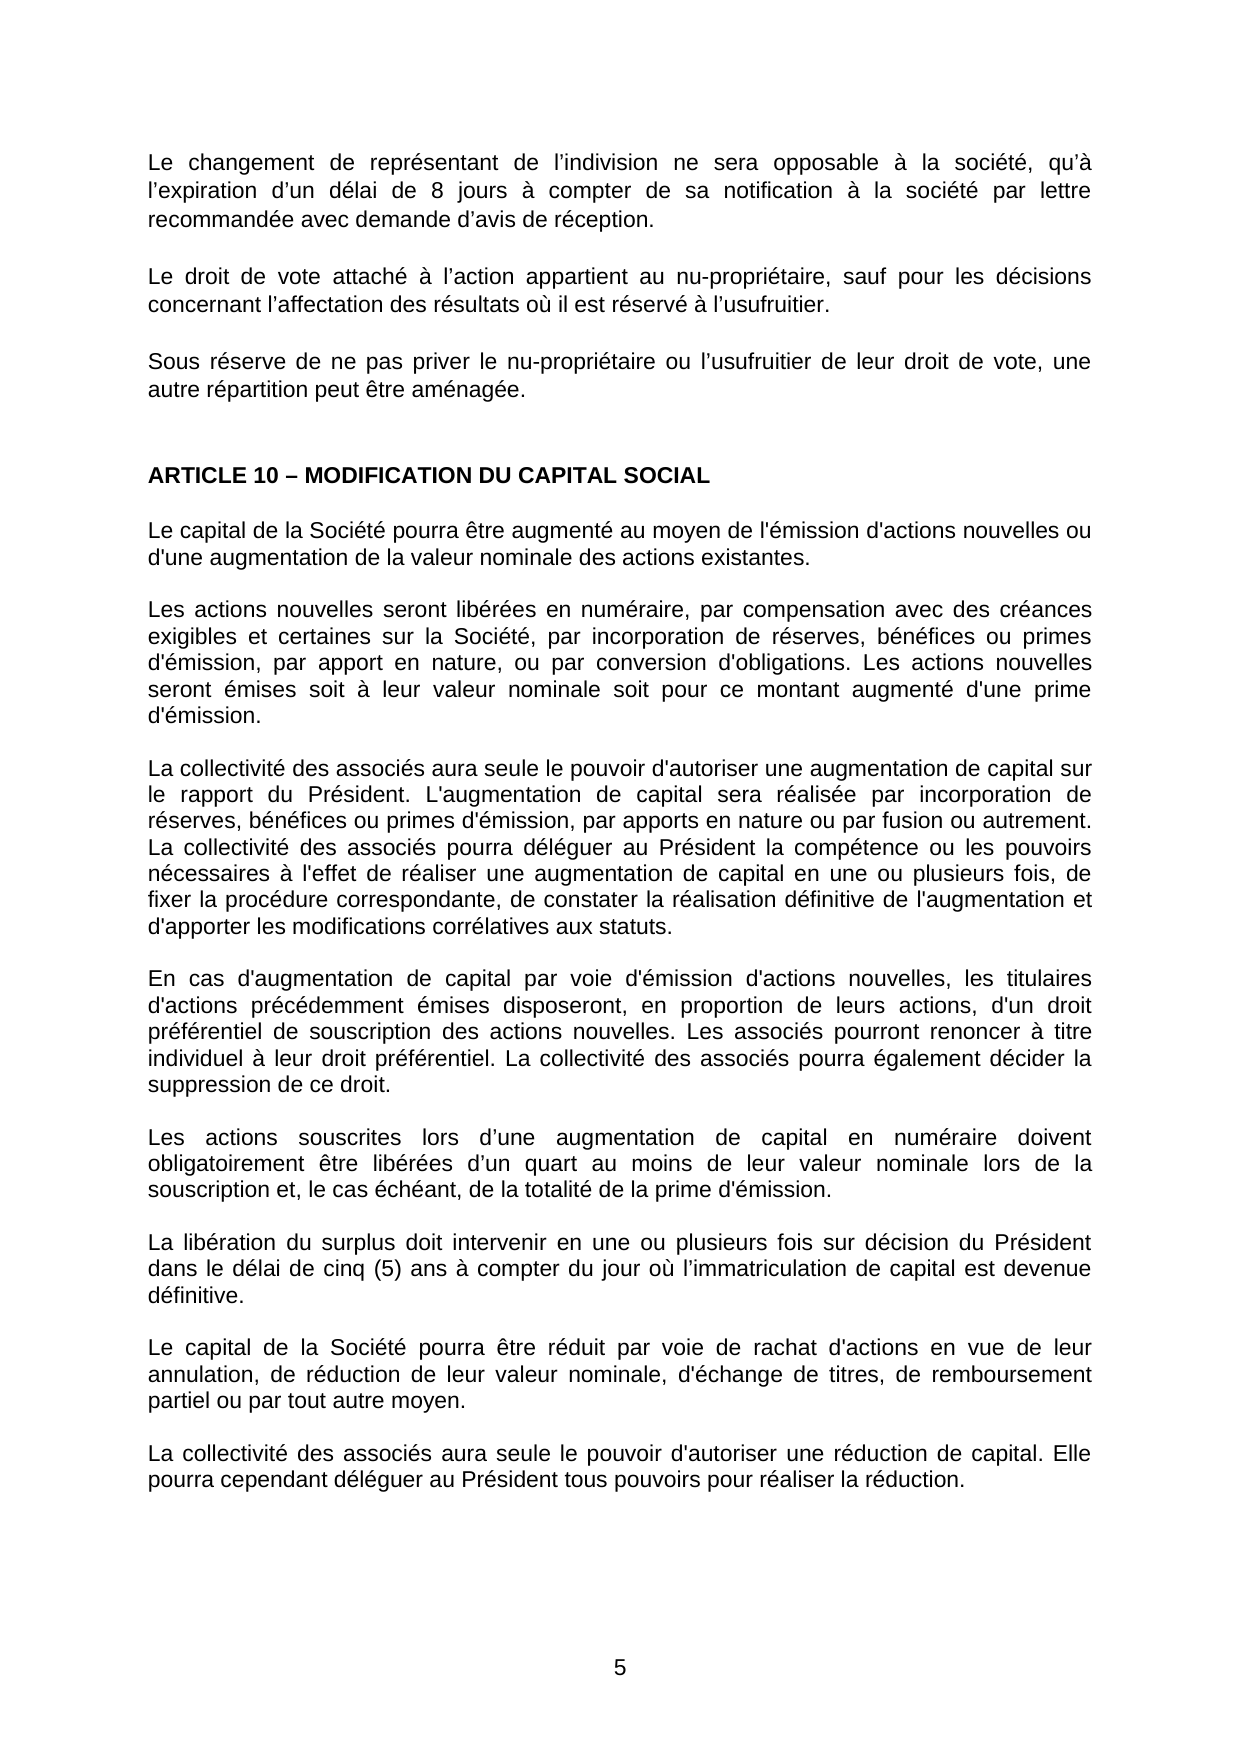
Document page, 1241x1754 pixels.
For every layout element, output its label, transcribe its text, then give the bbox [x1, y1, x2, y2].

text Le capital de la Société pourra être réduit par voie de rachat d'actions en vue de leur annulation, de réduction de leur valeur nominale, d'échange de titres, de remboursement partiel ou par tout autre moyen. [148, 1334, 1093, 1413]
text Sous réserve de ne pas priver le nu-propriétaire ou l’usufruitier de leur droit de vote, une autre répartition peut être aménagée. [148, 347, 1093, 403]
text ARTICLE 10 – MODIFICATION DU CAPITAL SOCIAL [148, 432, 1093, 488]
text La collectivité des associés aura seule le pouvoir d'autoriser une réduction de capital. Elle pourra cependant déléguer au Président tous pouvoirs pour réaliser la réduction. [148, 1440, 1093, 1492]
text Le capital de la Société pourra être augmenté au moyen de l'émission d'actions nouvelles ou d'une augmentation de la valeur nominale des actions existantes. [148, 517, 1093, 570]
text Les actions nouvelles seront libérées en numéraire, par compensation avec des créances exigibles et certaines sur la Société, par incorporation de réserves, bénéfices ou primes d'émission, par apport en nature, ou par conversion d'obligations. Les actions nouvelles seront émises soit à leur valeur nominale soit pour ce montant augmenté d'une prime d'émission. [148, 596, 1093, 728]
text Le droit de vote attaché à l’action appartient au nu-propriétaire, sauf pour les décisions concernant l’affectation des résultats où il est réservé à l’usufruitier. [148, 261, 1093, 317]
text En cas d'augmentation de capital par voie d'émission d'actions nouvelles, les titulaires d'actions précédemment émises disposeront, en proportion de leurs actions, d'un droit préférentiel de souscription des actions nouvelles. Les associés pourront renoncer à titre individuel à leur droit préférentiel. La collectivité des associés pourra également décider la suppression de ce droit. [148, 965, 1093, 1097]
text La libération du surplus doit intervenir en une ou plusieurs fois sur décision du Président dans le délai de cinq (5) ans à compter du jour où l’immatriculation de capital est devenue définitive. [148, 1229, 1093, 1308]
text La collectivité des associés aura seule le pouvoir d'autoriser une augmentation de capital sur le rapport du Président. L'augmentation de capital sera réalisée par incorporation de réserves, bénéfices ou primes d'émission, par apports en nature ou par fusion ou autrement. La collectivité des associés pourra déléguer au Président la compétence ou les pouvoirs nécessaires à l'effet de réaliser une augmentation de capital en une ou plusieurs fois, de fixer la procédure correspondante, de constater la réalisation définitive de l'augmentation et d'apporter les modifications corrélatives aux statuts. [148, 754, 1093, 939]
text Le changement de représentant de l’indivision ne sera opposable à la société, qu’à l’expiration d’un délai de 8 jours à compter de sa notification à la société par lettre recommandée avec demande d’avis de réception. [148, 148, 1093, 232]
text Les actions souscrites lors d’une augmentation de capital en numéraire doivent obligatoirement être libérées d’un quart au moins de leur valeur nominale lors de la souscription et, le cas échéant, de la totalité de la prime d'émission. [148, 1123, 1093, 1203]
